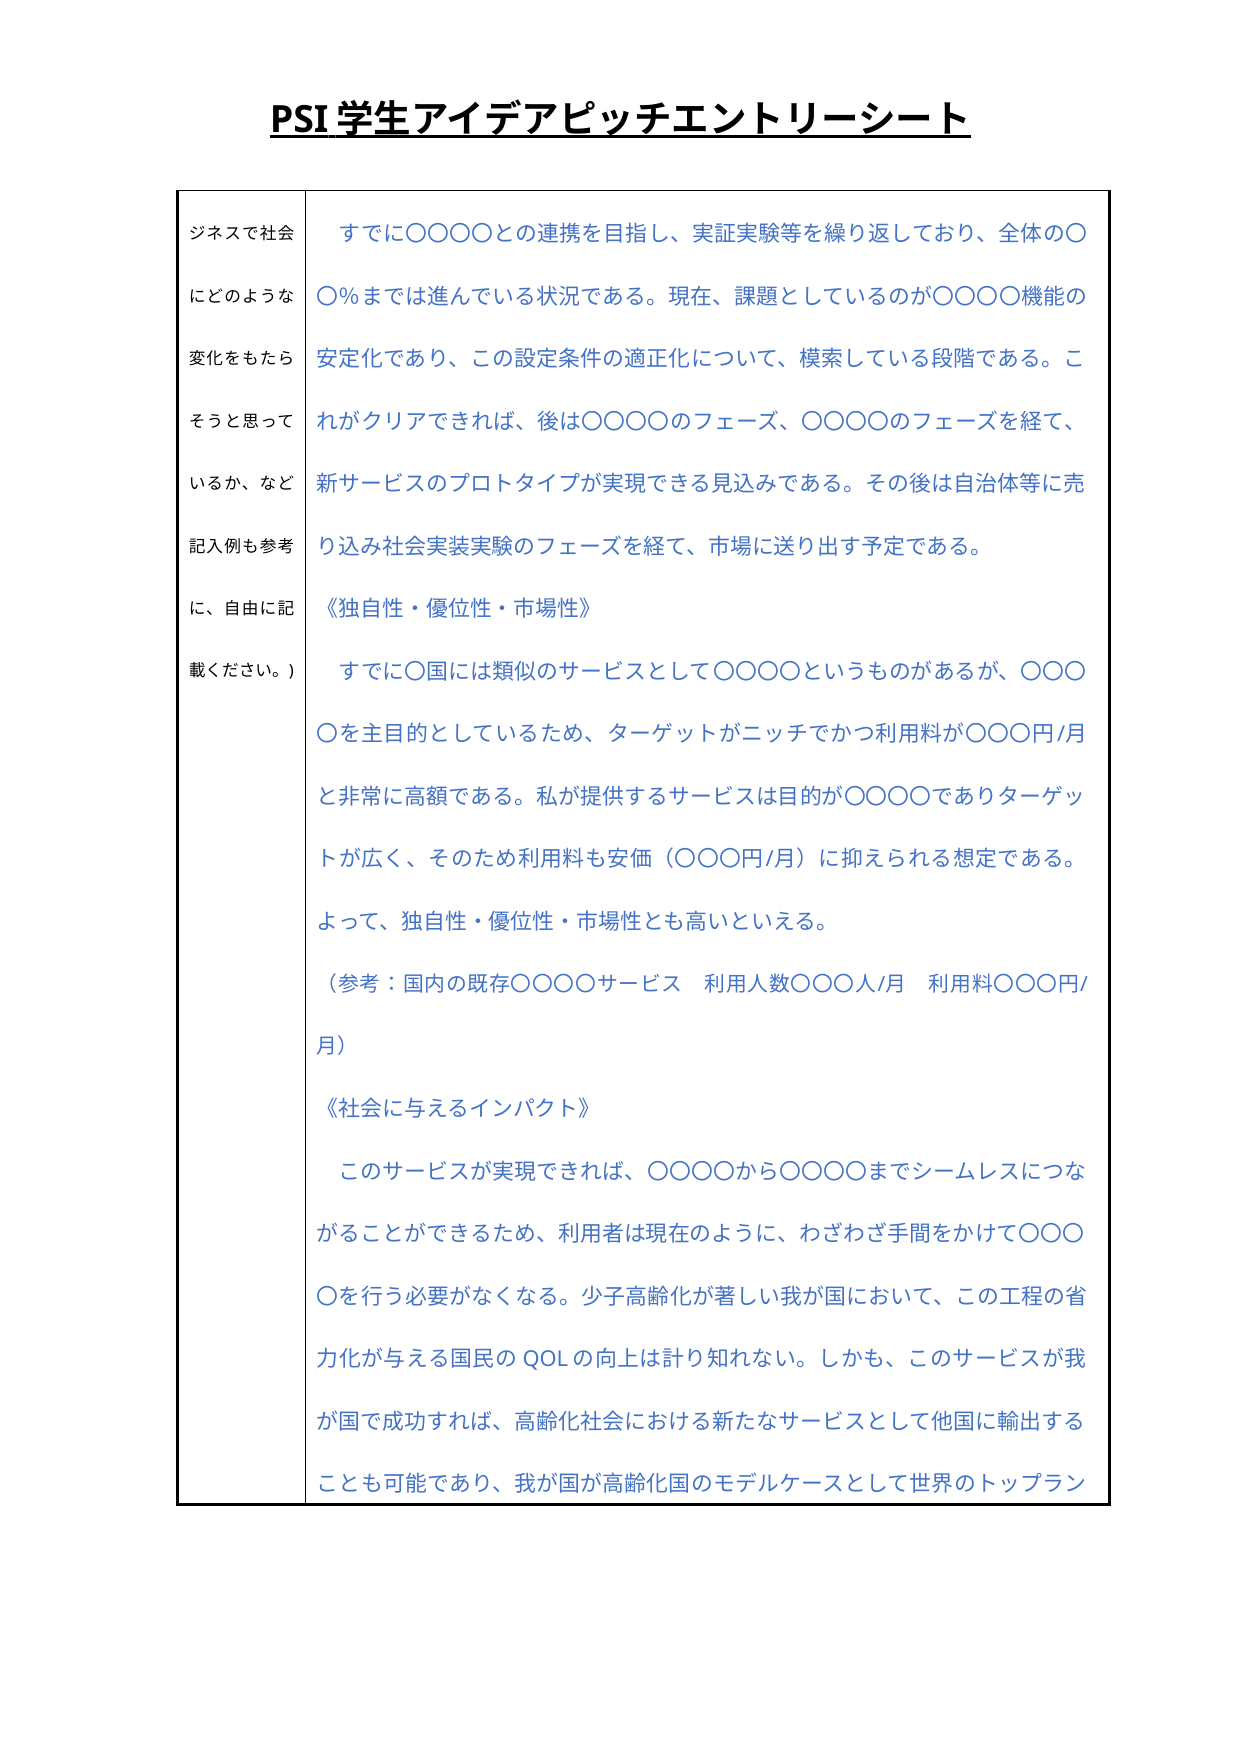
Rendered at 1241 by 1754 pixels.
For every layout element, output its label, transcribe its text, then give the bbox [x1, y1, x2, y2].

table_cell ジネスで社会にどのような変化をもたらそうと思っているか、など記入例も参考に、自由に記載ください。) [179, 191, 305, 1503]
table_cell すでに〇〇〇〇との連携を目指し、実証実験等を繰り返しており、全体の〇〇％までは進んでいる状況である。現在、課題としているのが〇〇〇〇機能の安定化であり、この設定条件の適正化について、模索している段階である。これがクリアできれば、後は〇〇〇〇のフェーズ、〇〇〇〇のフェーズを経て、新サービスのプロトタイプが実現できる見込みである。その後は自治体等に売り込み社会実装実験のフェーズを経て、市場に送り出す予定である。 《独自性・優位性・市場性》 すでに〇国には類似のサービスとして〇〇〇〇というものがあるが、〇〇〇〇を主目的としているため、ターゲットがニッチでかつ利用料が〇〇〇円/月と非常に高額である。私が提供するサービスは目的が〇〇〇〇でありターゲットが広く、そのため利用料も安価（〇〇〇円/月）に抑えられる想定である。よって、独自性・優位性・市場性とも高いといえる。 （参考：国内の既存〇〇〇〇サービス 利用人数〇〇〇人/月 利用料〇〇〇円/月） 《社会に与えるインパクト》 このサービスが実現できれば、〇〇〇〇から〇〇〇〇までシームレスにつながることができるため、利用者は現在のように、わざわざ手間をかけて〇〇〇〇を行う必要がなくなる。少子高齢化が著しい我が国において、この工程の省力化が与える国民のQOLの向上は計り知れない。しかも、このサービスが我が国で成功すれば、高齢化社会における新たなサービスとして他国に輸出することも可能であり、我が国が高齢化国のモデルケースとして世界のトップラン [306, 191, 1108, 1503]
